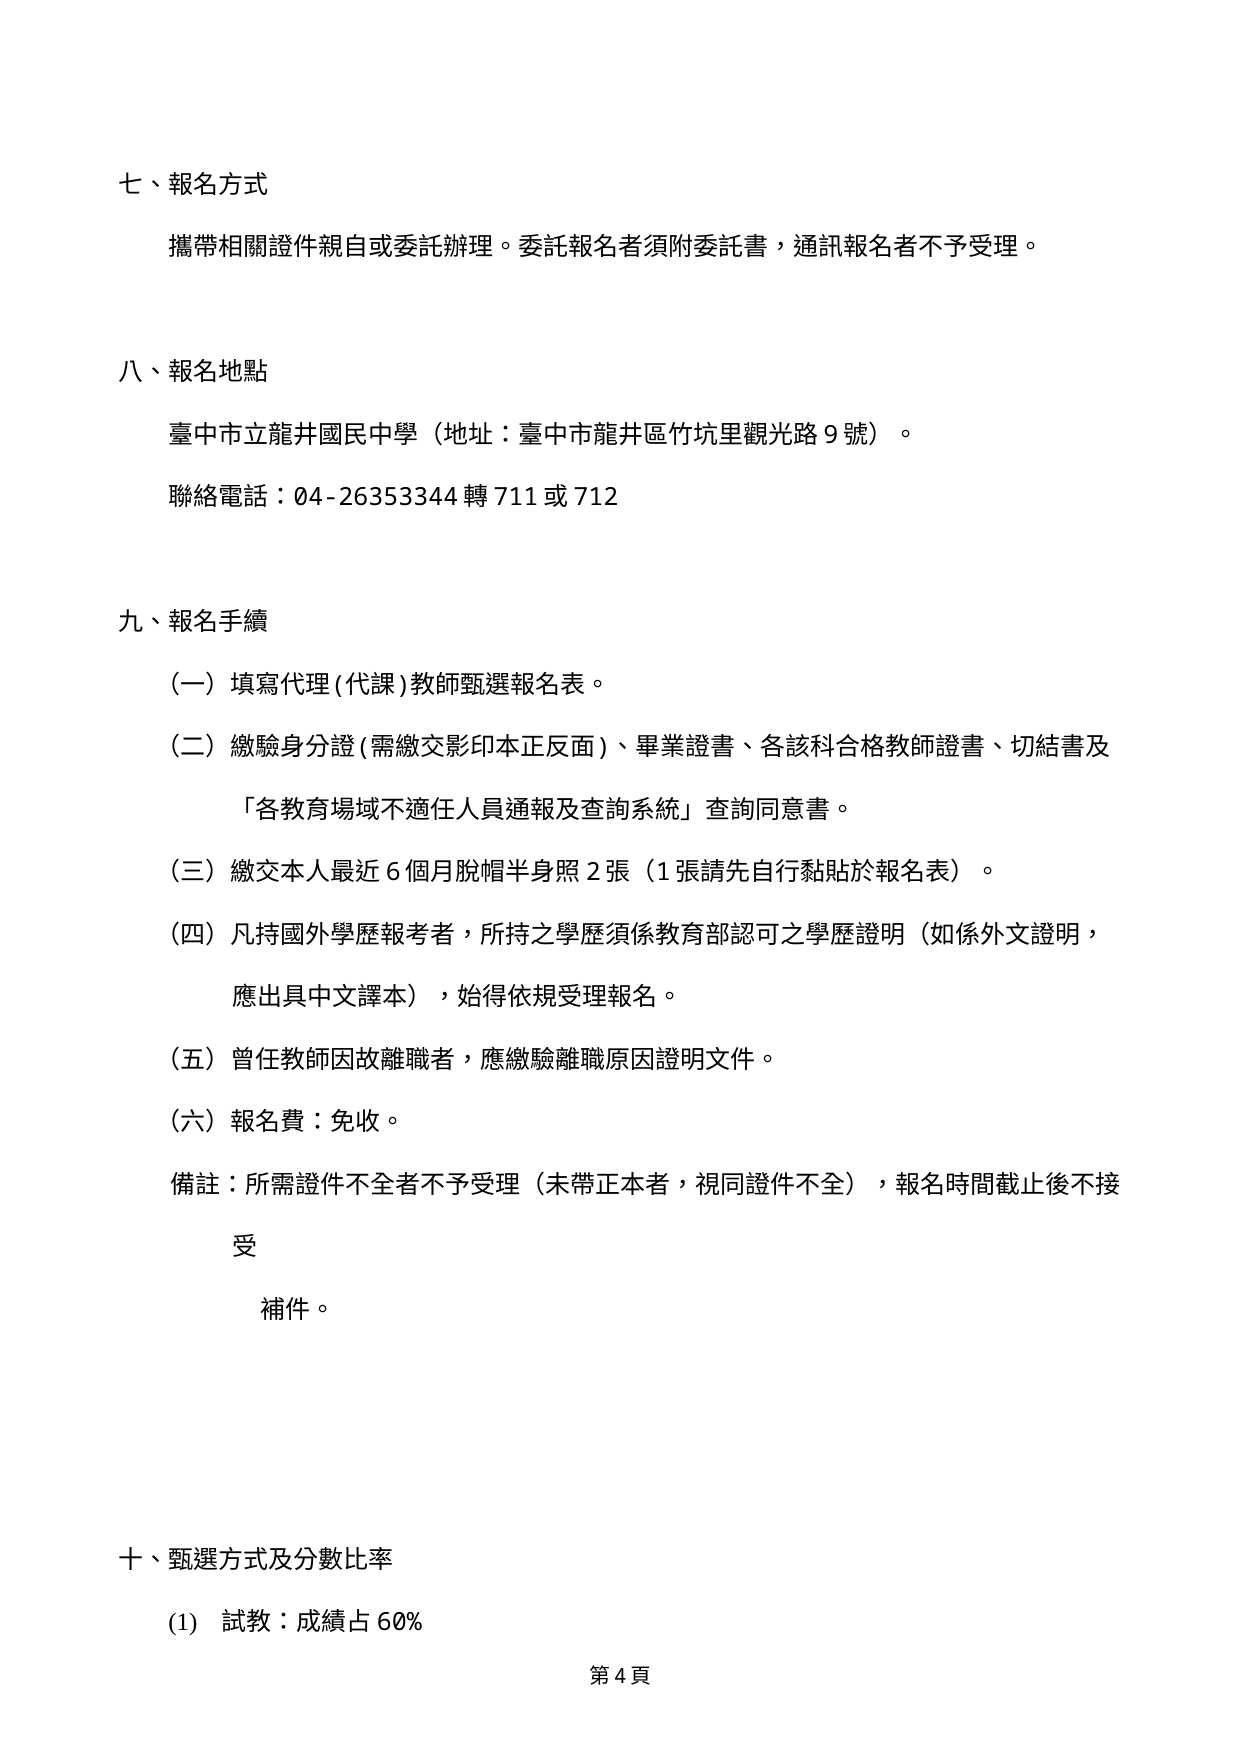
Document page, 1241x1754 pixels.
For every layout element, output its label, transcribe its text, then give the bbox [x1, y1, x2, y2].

text 備註：所需證件不全者不予受理（未帶正本者，視同證件不全），報名時間截止後不接受 [156, 1141, 1122, 1266]
text 補件。 [156, 1266, 1122, 1328]
list 試教：成績占60% [168, 1578, 1122, 1641]
text （五）曾任教師因故離職者，應繳驗離職原因證明文件。 [156, 1016, 1122, 1078]
text 八、報名地點 臺中市立龍井國民中學（地址：臺中市龍井區竹坑里觀光路9號）。 [118, 328, 1122, 453]
text （六）報名費：免收。 [156, 1078, 1122, 1141]
text （一）填寫代理(代課)教師甄選報名表。 [118, 641, 1122, 703]
text （三）繳交本人最近6個月脫帽半身照2張（1張請先自行黏貼於報名表）。 [156, 828, 1122, 891]
text 十、甄選方式及分數比率 [118, 1516, 1122, 1578]
text 七、報名方式 攜帶相關證件親自或委託辦理。委託報名者須附委託書，通訊報名者不予受理。 [118, 141, 1122, 266]
text 聯絡電話：04-26353344轉711或712 [168, 453, 1122, 516]
text （四）凡持國外學歷報考者，所持之學歷須係教育部認可之學歷證明（如係外文證明，應出具中文譯本），始得依規受理報名。 [156, 891, 1122, 1016]
text 九、報名手續 [118, 578, 1122, 641]
text （二）繳驗身分證(需繳交影印本正反面)、畢業證書、各該科合格教師證書、切結書及「各教育場域不適任人員通報及查詢系統」查詢同意書。 [156, 703, 1122, 828]
